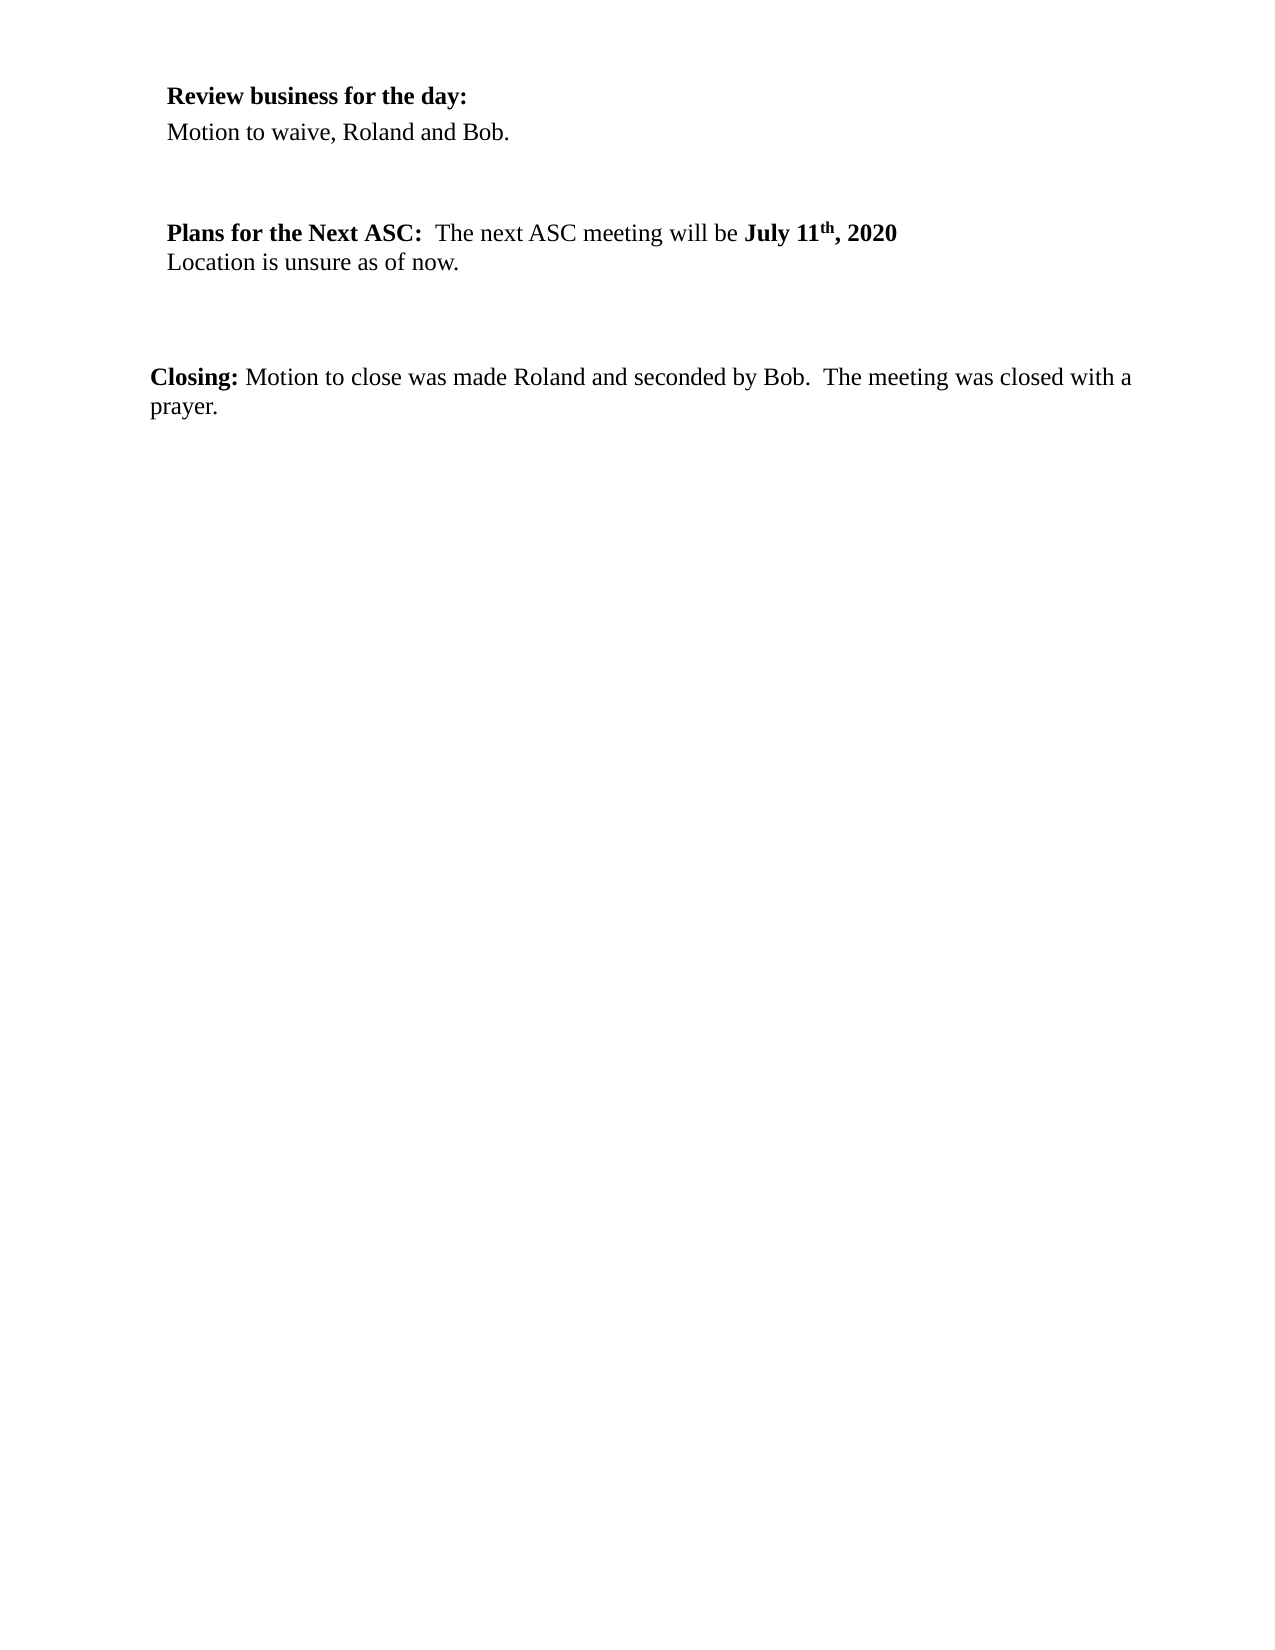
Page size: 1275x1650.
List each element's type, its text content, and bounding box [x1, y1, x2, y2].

text Review business for the day: [167, 81, 1162, 110]
text Motion to waive, Roland and Bob. [167, 117, 1162, 146]
text Closing: Motion to close was made Roland and seconded by Bob. The meeting was closed with a prayer. [150, 362, 1146, 419]
text Plans for the Next ASC: The next ASC meeting will be July 11th, 2020 [167, 218, 1162, 247]
text Location is unsure as of now. [167, 247, 1162, 275]
